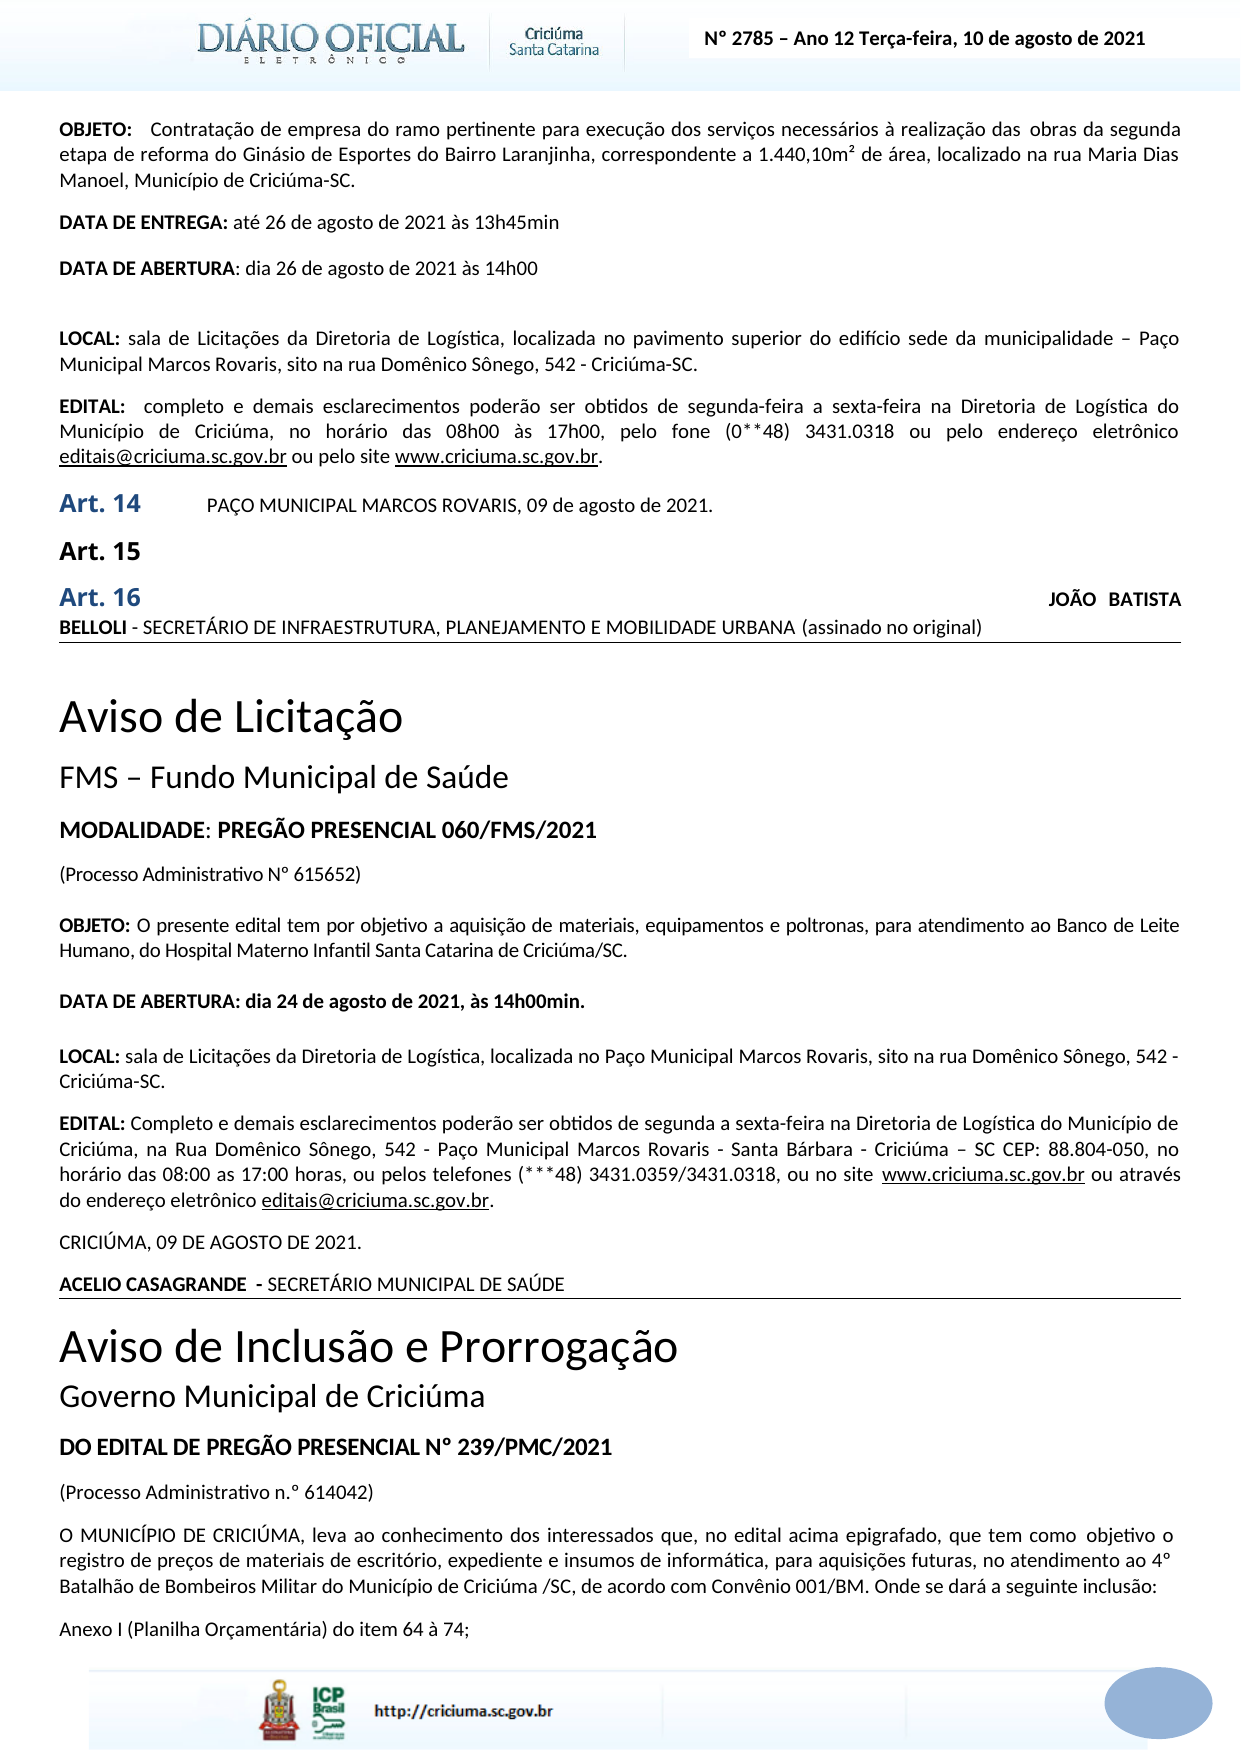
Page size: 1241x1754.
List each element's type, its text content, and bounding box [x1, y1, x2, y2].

text LOCAL: sala de Licitações da Diretoria de Logística, localizada no Paço Municipal Marcos Rovaris, sito na rua Domênico Sônego, 542 - Criciúma-SC. [59, 1043, 1181, 1094]
text DATA DE ENTREGA: até 26 de agosto de 2021 às 13h45min [59, 209, 1181, 234]
text O MUNICÍPIO DE CRICIÚMA, leva ao conhecimento dos interessados que, no edital acima epigrafado, que tem como objetivo o registro de preços de materiais de escritório, expediente e insumos de informática, para aquisições futuras, no atendimento ao 4º Batalhão de Bombeiros Militar do Município de Criciúma /SC, de acordo com Convênio 001/BM. Onde se dará a seguinte inclusão: [59, 1522, 1173, 1598]
text Aviso de Licitação [59, 686, 1181, 744]
text OBJETO: Contratação de empresa do ramo pertinente para execução dos serviços necessários à realização das obras da segunda etapa de reforma do Ginásio de Esportes do Bairro Laranjinha, correspondente a 1.440,10m² de área, localizado na rua Maria Dias Manoel, Município de Criciúma-SC. [59, 116, 1181, 192]
text PAÇO MUNICIPAL MARCOS ROVARIS, 09 de agosto de 2021. [59, 486, 1055, 520]
text DO EDITAL DE PREGÃO PRESENCIAL Nº 239/PMC/2021 [59, 1431, 1174, 1461]
text LOCAL: sala de Licitações da Diretoria de Logística, localizada no pavimento superior do edifício sede da municipalidade – Paço Municipal Marcos Rovaris, sito na rua Domênico Sônego, 542 - Criciúma-SC. [59, 325, 1181, 376]
text OBJETO: O presente edital tem por objetivo a aquisição de materiais, equipamentos e poltronas, para atendimento ao Banco de Leite Humano, do Hospital Materno Infantil Santa Catarina de Criciúma/SC. [59, 912, 1181, 963]
text DATA DE ABERTURA: dia 24 de agosto de 2021, às 14h00min. [59, 988, 1181, 1014]
text MODALIDADE: PREGÃO PRESENCIAL 060/FMS/2021 [59, 814, 1181, 844]
text EDITAL: completo e demais esclarecimentos poderão ser obtidos de segunda-feira a sexta-feira na Diretoria de Logística do Município de Criciúma, no horário das 08h00 às 17h00, pelo fone (0**48) 3431.0318 ou pelo endereço eletrônico editais@criciuma.sc.gov.br ou pelo site www.criciuma.sc.gov.br. [59, 393, 1181, 469]
text (Processo Administrativo Nº 615652) [59, 861, 1181, 887]
text DATA DE ABERTURA: dia 26 de agosto de 2021 às 14h00 [59, 255, 1181, 281]
text EDITAL: Completo e demais esclarecimentos poderão ser obtidos de segunda a sexta-feira na Diretoria de Logística do Município de Criciúma, na Rua Domênico Sônego, 542 - Paço Municipal Marcos Rovaris - Santa Bárbara - Criciúma – SC CEP: 88.804-050, no horário das 08:00 as 17:00 horas, ou pelos telefones (***48) 3431.0359/3431.0318, ou no site www.criciuma.sc.gov.br ou através do endereço eletrônico editais@criciuma.sc.gov.br. [59, 1111, 1181, 1212]
text CRICIÚMA, 09 DE AGOSTO DE 2021. [59, 1229, 1181, 1254]
text Governo Municipal de Criciúma [59, 1375, 1174, 1415]
text ACELIO CASAGRANDE - SECRETÁRIO MUNICIPAL DE SAÚDE [59, 1271, 1181, 1298]
text Aviso de Inclusão e Prorrogação [59, 1316, 1181, 1375]
text (Processo Administrativo n.º 614042) [59, 1479, 1174, 1504]
text JOÃO BATISTA BELLOLI - SECRETÁRIO DE INFRAESTRUTURA, PLANEJAMENTO E MOBILIDADE URBANA (assinado no original) [59, 580, 1181, 642]
text FMS – Fundo Municipal de Saúde [59, 757, 1181, 797]
text Anexo I (Planilha Orçamentária) do item 64 à 74; [59, 1616, 1174, 1642]
